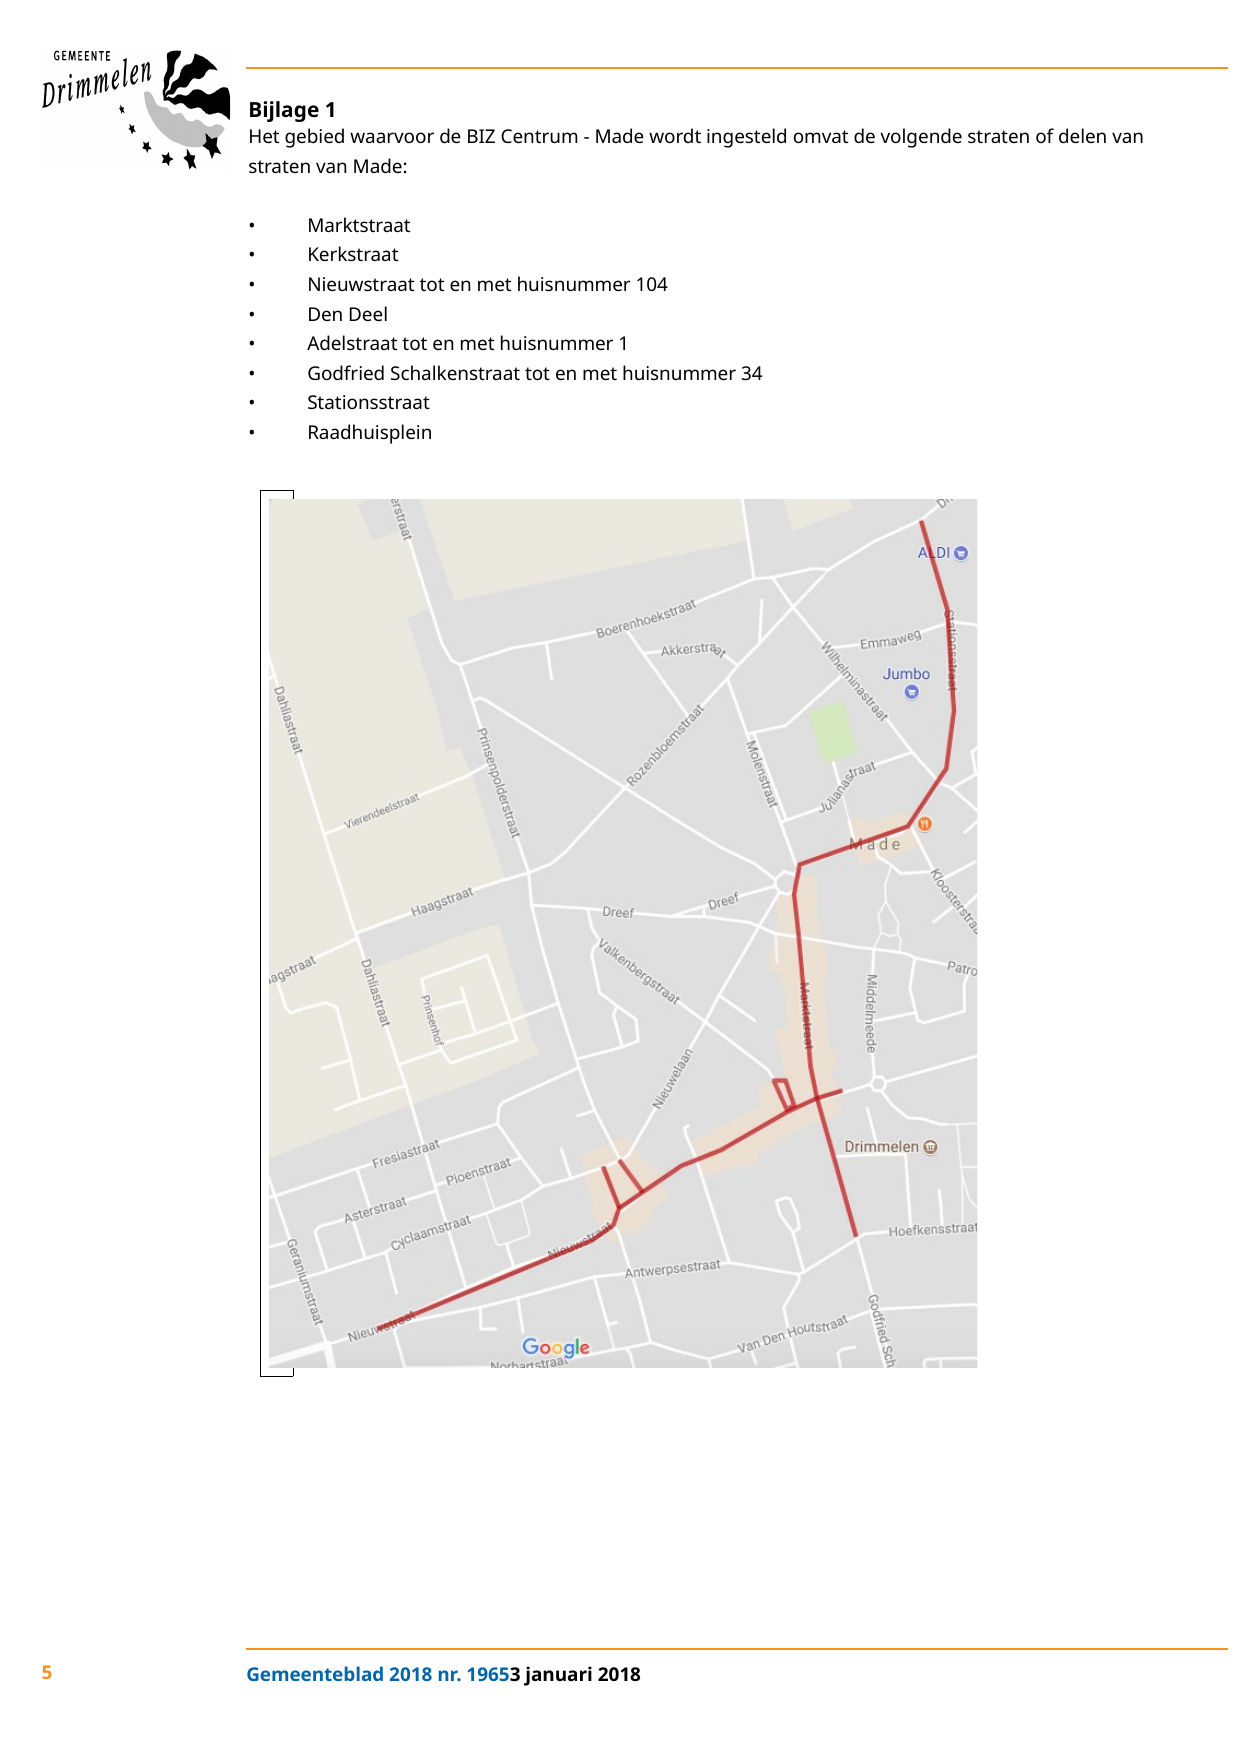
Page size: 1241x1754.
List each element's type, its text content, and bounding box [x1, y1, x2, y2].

list Den Deel [248, 301, 1152, 327]
list Raadhuisplein [248, 419, 1152, 445]
picture [41, 47, 231, 172]
picture [268, 499, 978, 1368]
list Marktstraat [248, 212, 1152, 238]
list Nieuwstraat tot en met huisnummer 104 [248, 271, 1152, 297]
list Godfried Schalkenstraat tot en met huisnummer 34 [248, 360, 1152, 386]
text Bijlage 1 [248, 95, 1152, 123]
list Stationsstraat [248, 389, 1152, 415]
list Kerkstraat [248, 242, 1152, 267]
list Adelstraat tot en met huisnummer 1 [248, 330, 1152, 356]
text Het gebied waarvoor de BIZ Centrum - Made wordt ingesteld omvat de volgende straten of delen van straten van Made: [248, 123, 1152, 179]
